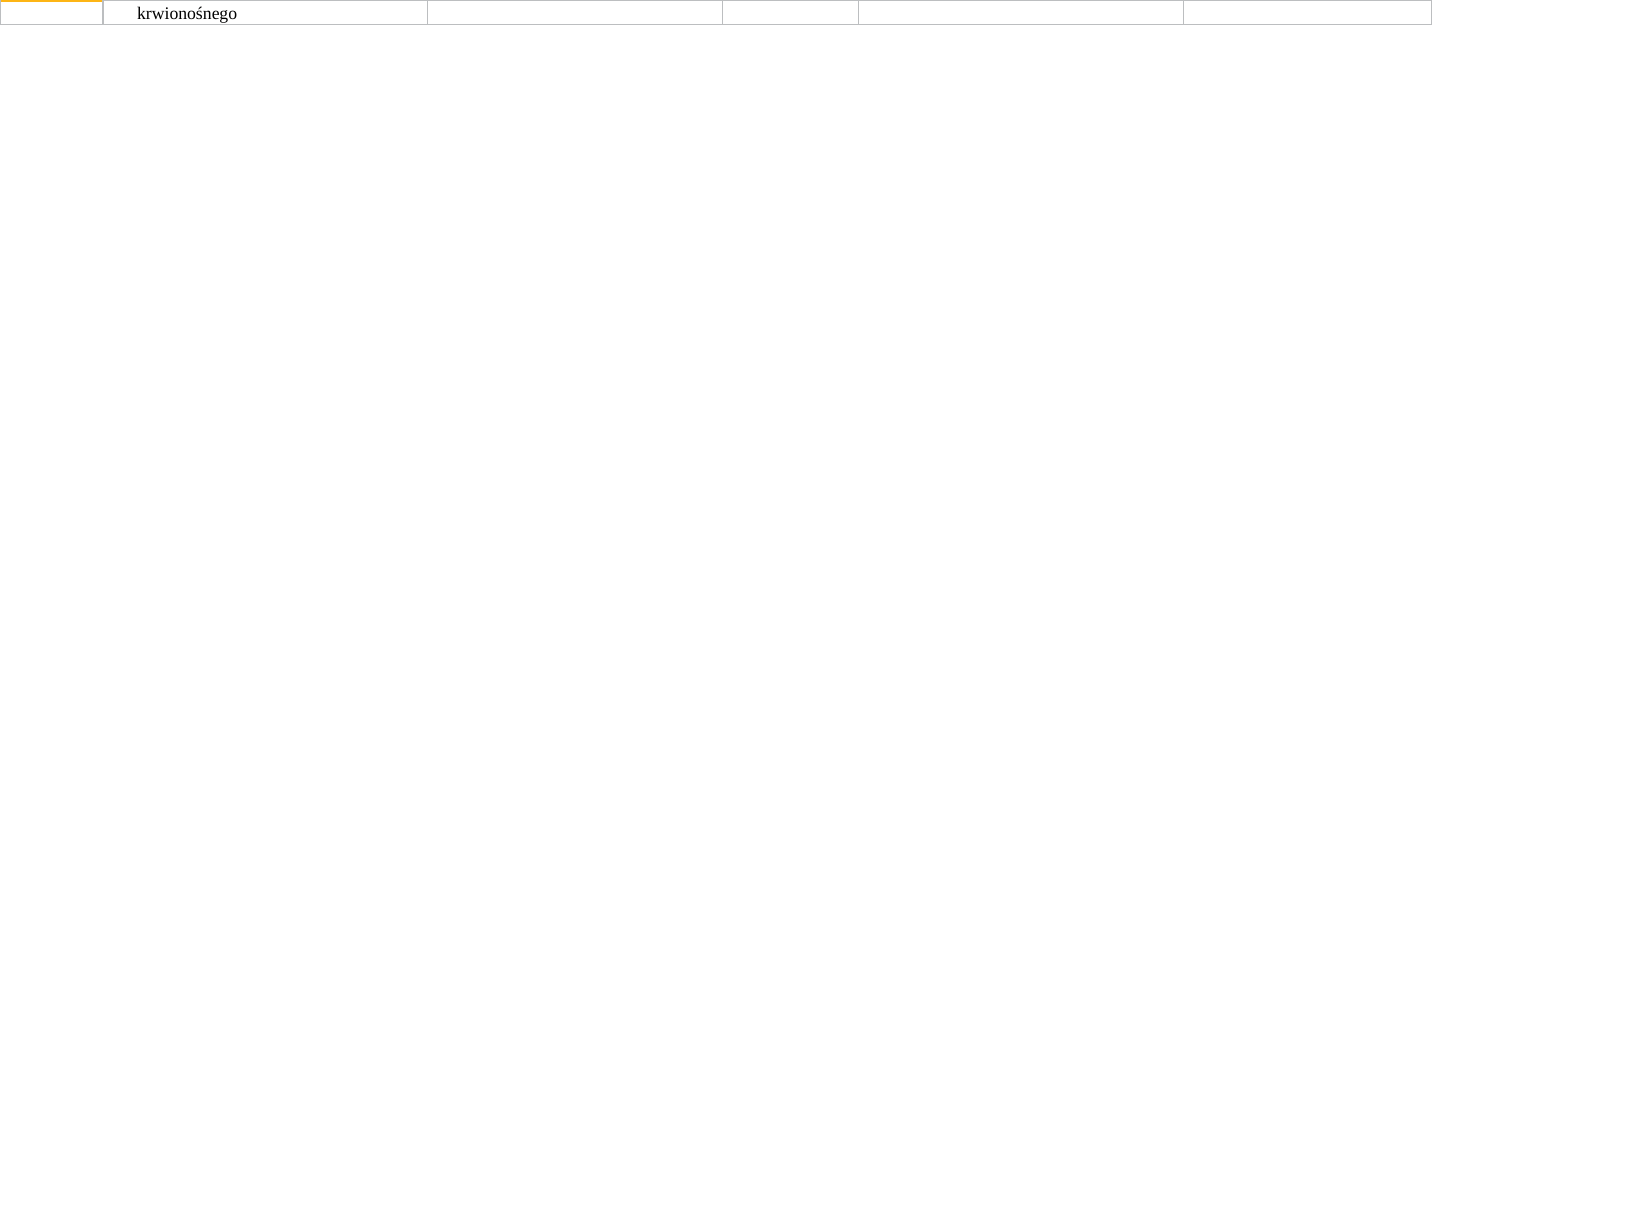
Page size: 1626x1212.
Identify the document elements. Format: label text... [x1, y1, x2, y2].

table_cell [859, 1, 1183, 23]
table_cell V. Układ krążenia [1, 2, 102, 23]
table_cell [723, 1, 858, 23]
table_cell [428, 1, 722, 23]
table_cell krwionośnego [104, 1, 427, 23]
table_cell [1184, 1, 1431, 23]
